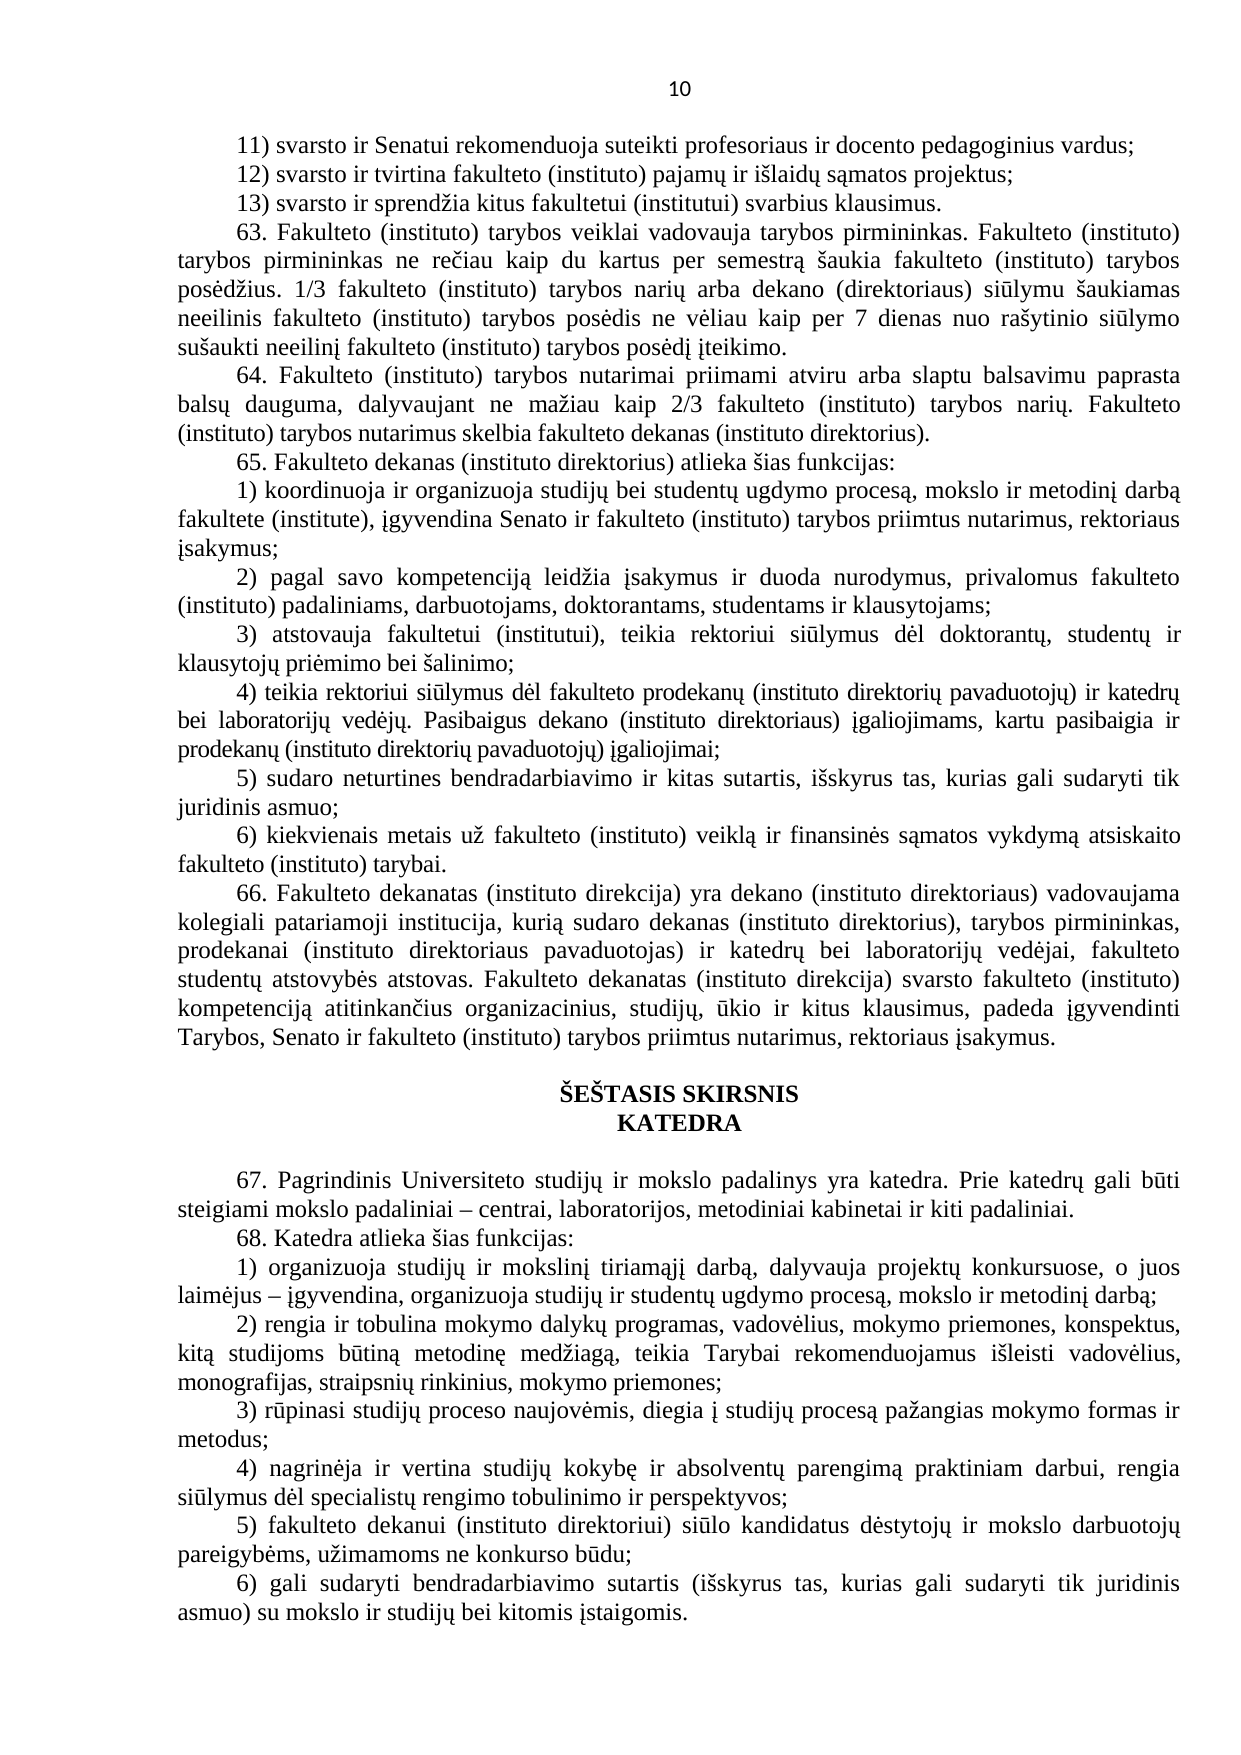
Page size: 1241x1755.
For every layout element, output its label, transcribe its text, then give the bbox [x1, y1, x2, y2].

text 6) gali sudaryti bendradarbiavimo sutartis (išskyrus tas, kurias gali sudaryti tik juridinis asmuo) su mokslo ir studijų bei kitomis įstaigomis. [177, 1568, 1181, 1626]
text 65. Fakulteto dekanas (instituto direktorius) atlieka šias funkcijas: [177, 447, 1181, 476]
text 64. Fakulteto (instituto) tarybos nutarimai priimami atviru arba slaptu balsavimu paprasta balsų dauguma, dalyvaujant ne mažiau kaip 2/3 fakulteto (instituto) tarybos narių. Fakulteto (instituto) tarybos nutarimus skelbia fakulteto dekanas (instituto direktorius). [177, 361, 1181, 447]
text 11) svarsto ir Senatui rekomenduoja suteikti profesoriaus ir docento pedagoginius vardus; [177, 131, 1181, 159]
text 5) fakulteto dekanui (instituto direktoriui) siūlo kandidatus dėstytojų ir mokslo darbuotojų pareigybėms, užimamoms ne konkurso būdu; [177, 1511, 1181, 1568]
text 13) svarsto ir sprendžia kitus fakultetui (institutui) svarbius klausimus. [177, 188, 1181, 217]
text 3) atstovauja fakultetui (institutui), teikia rektoriui siūlymus dėl doktorantų, studentų ir klausytojų priėmimo bei šalinimo; [177, 619, 1181, 677]
text 5) sudaro neturtines bendradarbiavimo ir kitas sutartis, išskyrus tas, kurias gali sudaryti tik juridinis asmuo; [177, 763, 1181, 821]
text KATEDRA [177, 1108, 1181, 1137]
text 1) organizuoja studijų ir mokslinį tiriamąjį darbą, dalyvauja projektų konkursuose, o juos laimėjus – įgyvendina, organizuoja studijų ir studentų ugdymo procesą, mokslo ir metodinį darbą; [177, 1252, 1181, 1309]
text 12) svarsto ir tvirtina fakulteto (instituto) pajamų ir išlaidų sąmatos projektus; [177, 159, 1181, 188]
text 2) pagal savo kompetenciją leidžia įsakymus ir duoda nurodymus, privalomus fakulteto (instituto) padaliniams, darbuotojams, doktorantams, studentams ir klausytojams; [177, 562, 1181, 619]
text ŠEŠTASIS SKIRSNIS [177, 1079, 1181, 1108]
text 66. Fakulteto dekanatas (instituto direkcija) yra dekano (instituto direktoriaus) vadovaujama kolegiali patariamoji institucija, kurią sudaro dekanas (instituto direktorius), tarybos pirmininkas, prodekanai (instituto direktoriaus pavaduotojas) ir katedrų bei laboratorijų vedėjai, fakulteto studentų atstovybės atstovas. Fakulteto dekanatas (instituto direkcija) svarsto fakulteto (instituto) kompetenciją atitinkančius organizacinius, studijų, ūkio ir kitus klausimus, padeda įgyvendinti Tarybos, Senato ir fakulteto (instituto) tarybos priimtus nutarimus, rektoriaus įsakymus. [177, 878, 1181, 1051]
text 3) rūpinasi studijų proceso naujovėmis, diegia į studijų procesą pažangias mokymo formas ir metodus; [177, 1396, 1181, 1453]
text 4) nagrinėja ir vertina studijų kokybę ir absolventų parengimą praktiniam darbui, rengia siūlymus dėl specialistų rengimo tobulinimo ir perspektyvos; [177, 1453, 1181, 1511]
text 68. Katedra atlieka šias funkcijas: [177, 1223, 1181, 1252]
text 1) koordinuoja ir organizuoja studijų bei studentų ugdymo procesą, mokslo ir metodinį darbą fakultete (institute), įgyvendina Senato ir fakulteto (instituto) tarybos priimtus nutarimus, rektoriaus įsakymus; [177, 476, 1181, 562]
text 2) rengia ir tobulina mokymo dalykų programas, vadovėlius, mokymo priemones, konspektus, kitą studijoms būtiną metodinę medžiagą, teikia Tarybai rekomenduojamus išleisti vadovėlius, monografijas, straipsnių rinkinius, mokymo priemones; [177, 1309, 1181, 1396]
text 6) kiekvienais metais už fakulteto (instituto) veiklą ir finansinės sąmatos vykdymą atsiskaito fakulteto (instituto) tarybai. [177, 821, 1181, 878]
text 67. Pagrindinis Universiteto studijų ir mokslo padalinys yra katedra. Prie katedrų gali būti steigiami mokslo padaliniai – centrai, laboratorijos, metodiniai kabinetai ir kiti padaliniai. [177, 1166, 1181, 1223]
text 4) teikia rektoriui siūlymus dėl fakulteto prodekanų (instituto direktorių pavaduotojų) ir katedrų bei laboratorijų vedėjų. Pasibaigus dekano (instituto direktoriaus) įgaliojimams, kartu pasibaigia ir prodekanų (instituto direktorių pavaduotojų) įgaliojimai; [177, 677, 1181, 763]
text 63. Fakulteto (instituto) tarybos veiklai vadovauja tarybos pirmininkas. Fakulteto (instituto) tarybos pirmininkas ne rečiau kaip du kartus per semestrą šaukia fakulteto (instituto) tarybos posėdžius. 1/3 fakulteto (instituto) tarybos narių arba dekano (direktoriaus) siūlymu šaukiamas neeilinis fakulteto (instituto) tarybos posėdis ne vėliau kaip per 7 dienas nuo rašytinio siūlymo sušaukti neeilinį fakulteto (instituto) tarybos posėdį įteikimo. [177, 217, 1181, 361]
